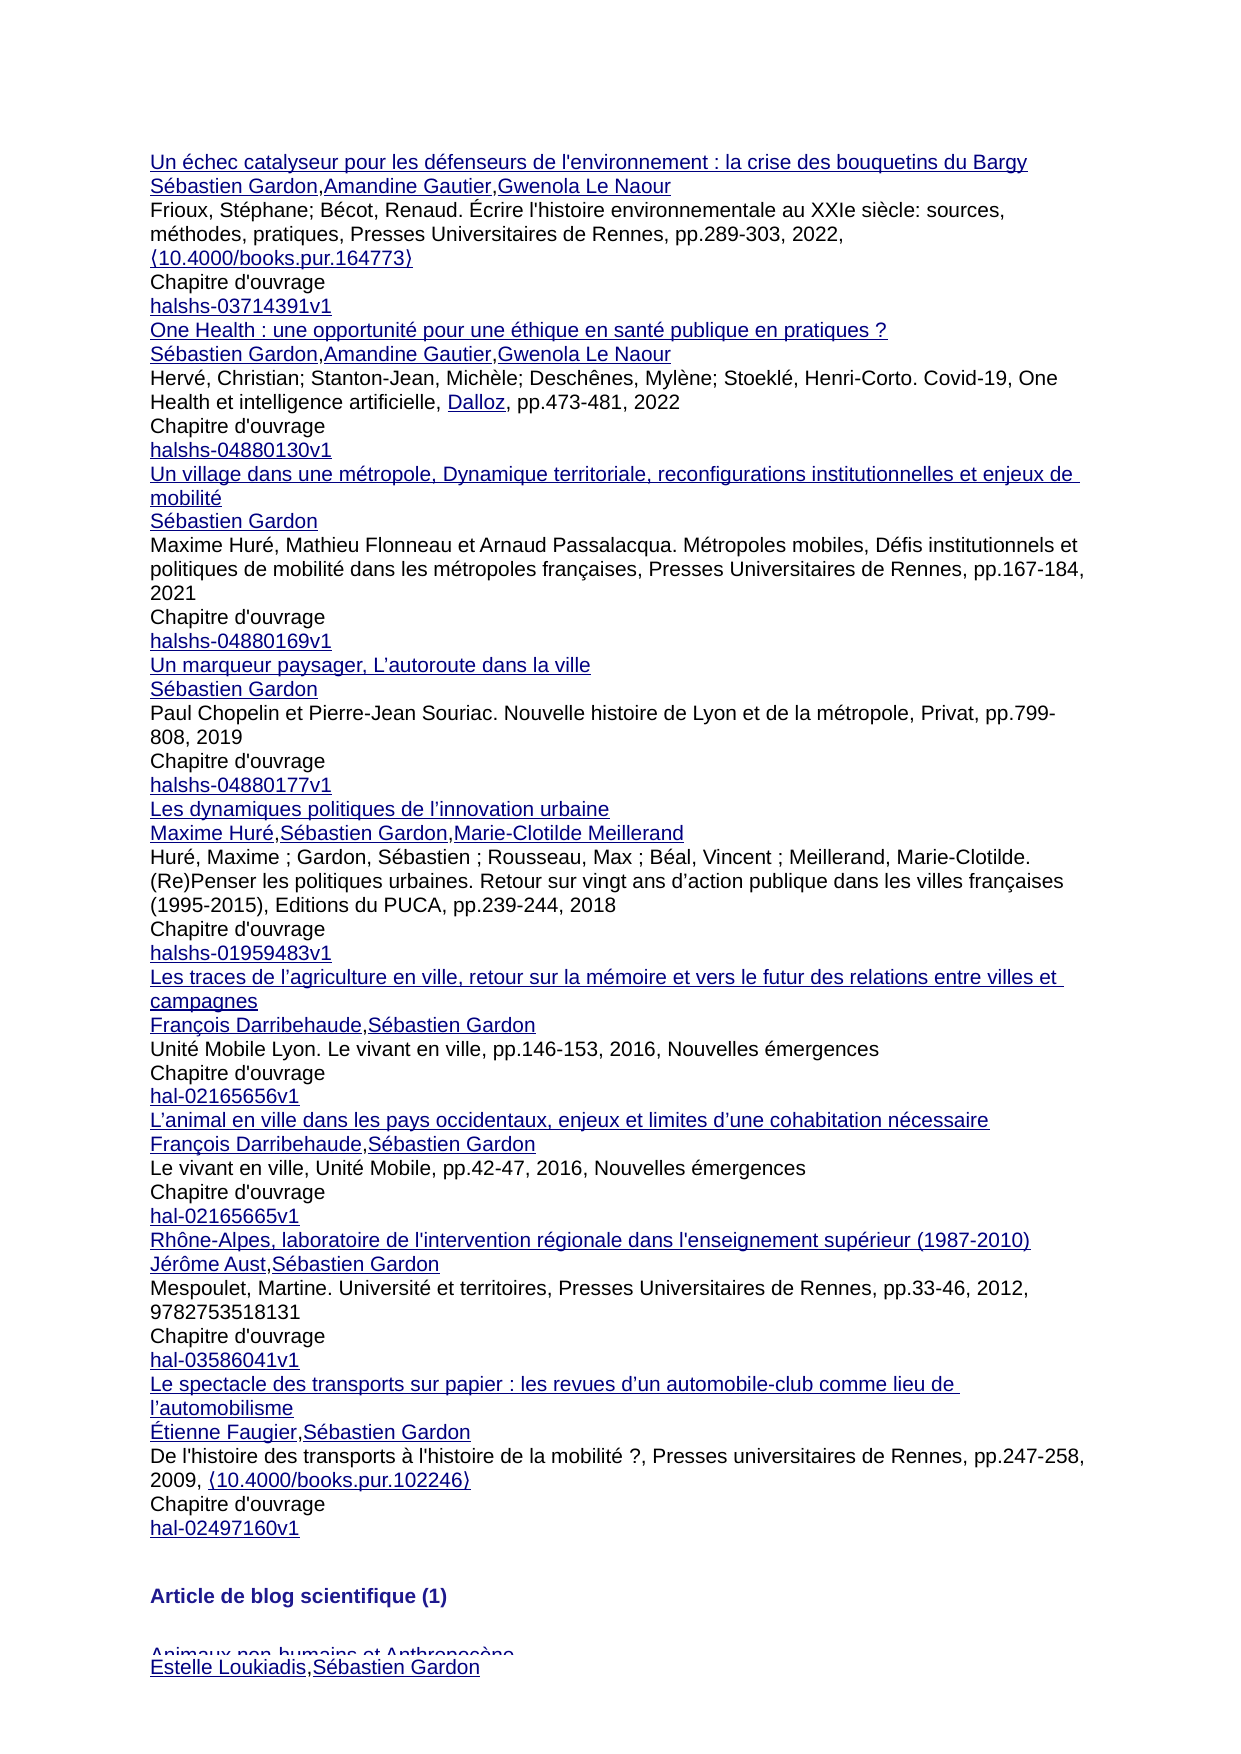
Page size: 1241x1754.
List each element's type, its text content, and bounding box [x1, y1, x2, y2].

table_cell Les dynamiques politiques de l’innovation urbaine Maxime Huré,Sébastien Gardon,Marie-Clotilde Meillerand Huré, Maxime ; Gardon, Sébastien ; Rousseau, Max ; Béal, Vincent ; Meillerand, Marie-Clotilde. (Re)Penser les politiques urbaines. Retour sur vingt ans d’action publique dans les villes françaises (1995-2015), Editions du PUCA, pp.239-244, 2018 Chapitre d'ouvrage halshs-01959483v1 [150, 797, 1090, 964]
table_cell Rhône-Alpes, laboratoire de l'intervention régionale dans l'enseignement supérieur (1987-2010) Jérôme Aust,Sébastien Gardon Mespoulet, Martine. Université et territoires, Presses Universitaires de Rennes, pp.33-46, 2012, 9782753518131 Chapitre d'ouvrage hal-03586041v1 [150, 1228, 1090, 1372]
table_cell L’animal en ville dans les pays occidentaux, enjeux et limites d’une cohabitation nécessaire François Darribehaude,Sébastien Gardon Le vivant en ville, Unité Mobile, pp.42-47, 2016, Nouvelles émergences Chapitre d'ouvrage hal-02165665v1 [150, 1108, 1090, 1228]
table_cell Un échec catalyseur pour les défenseurs de l'environnement : la crise des bouquetins du Bargy Sébastien Gardon,Amandine Gautier,Gwenola Le Naour Frioux, Stéphane; Bécot, Renaud. Écrire l'histoire environnementale au XXIe siècle: sources, méthodes, pratiques, Presses Universitaires de Rennes, pp.289-303, 2022, ⟨10.4000/books.pur.164773⟩ Chapitre d'ouvrage halshs-03714391v1 [150, 150, 1090, 318]
table_cell Un village dans une métropole, Dynamique territoriale, reconfigurations institutionnelles et enjeux de mobilité Sébastien Gardon Maxime Huré, Mathieu Flonneau et Arnaud Passalacqua. Métropoles mobiles, Défis institutionnels et politiques de mobilité dans les métropoles françaises, Presses Universitaires de Rennes, pp.167-184, 2021 Chapitre d'ouvrage halshs-04880169v1 [150, 461, 1090, 653]
subtitle Article de blog scientifique (1) [150, 1584, 1090, 1608]
table_cell One Health : une opportunité pour une éthique en santé publique en pratiques ? Sébastien Gardon,Amandine Gautier,Gwenola Le Naour Hervé, Christian; Stanton-Jean, Michèle; Deschênes, Mylène; Stoeklé, Henri-Corto. Covid-19, One Health et intelligence artificielle, Dalloz, pp.473-481, 2022 Chapitre d'ouvrage halshs-04880130v1 [150, 318, 1090, 461]
table_cell Un marqueur paysager, L’autoroute dans la ville Sébastien Gardon Paul Chopelin et Pierre-Jean Souriac. Nouvelle histoire de Lyon et de la métropole, Privat, pp.799-808, 2019 Chapitre d'ouvrage halshs-04880177v1 [150, 653, 1090, 797]
table_header Animaux non-humains et Anthropocène Estelle Loukiadis,Sébastien Gardon [150, 1643, 1090, 1679]
table_cell Le spectacle des transports sur papier : les revues d’un automobile-club comme lieu de l’automobilisme Étienne Faugier,Sébastien Gardon De l'histoire des transports à l'histoire de la mobilité ?, Presses universitaires de Rennes, pp.247-258, 2009, ⟨10.4000/books.pur.102246⟩ Chapitre d'ouvrage hal-02497160v1 [150, 1372, 1090, 1539]
table_cell Les traces de l’agriculture en ville, retour sur la mémoire et vers le futur des relations entre villes et campagnes François Darribehaude,Sébastien Gardon Unité Mobile Lyon. Le vivant en ville, pp.146-153, 2016, Nouvelles émergences Chapitre d'ouvrage hal-02165656v1 [150, 965, 1090, 1108]
